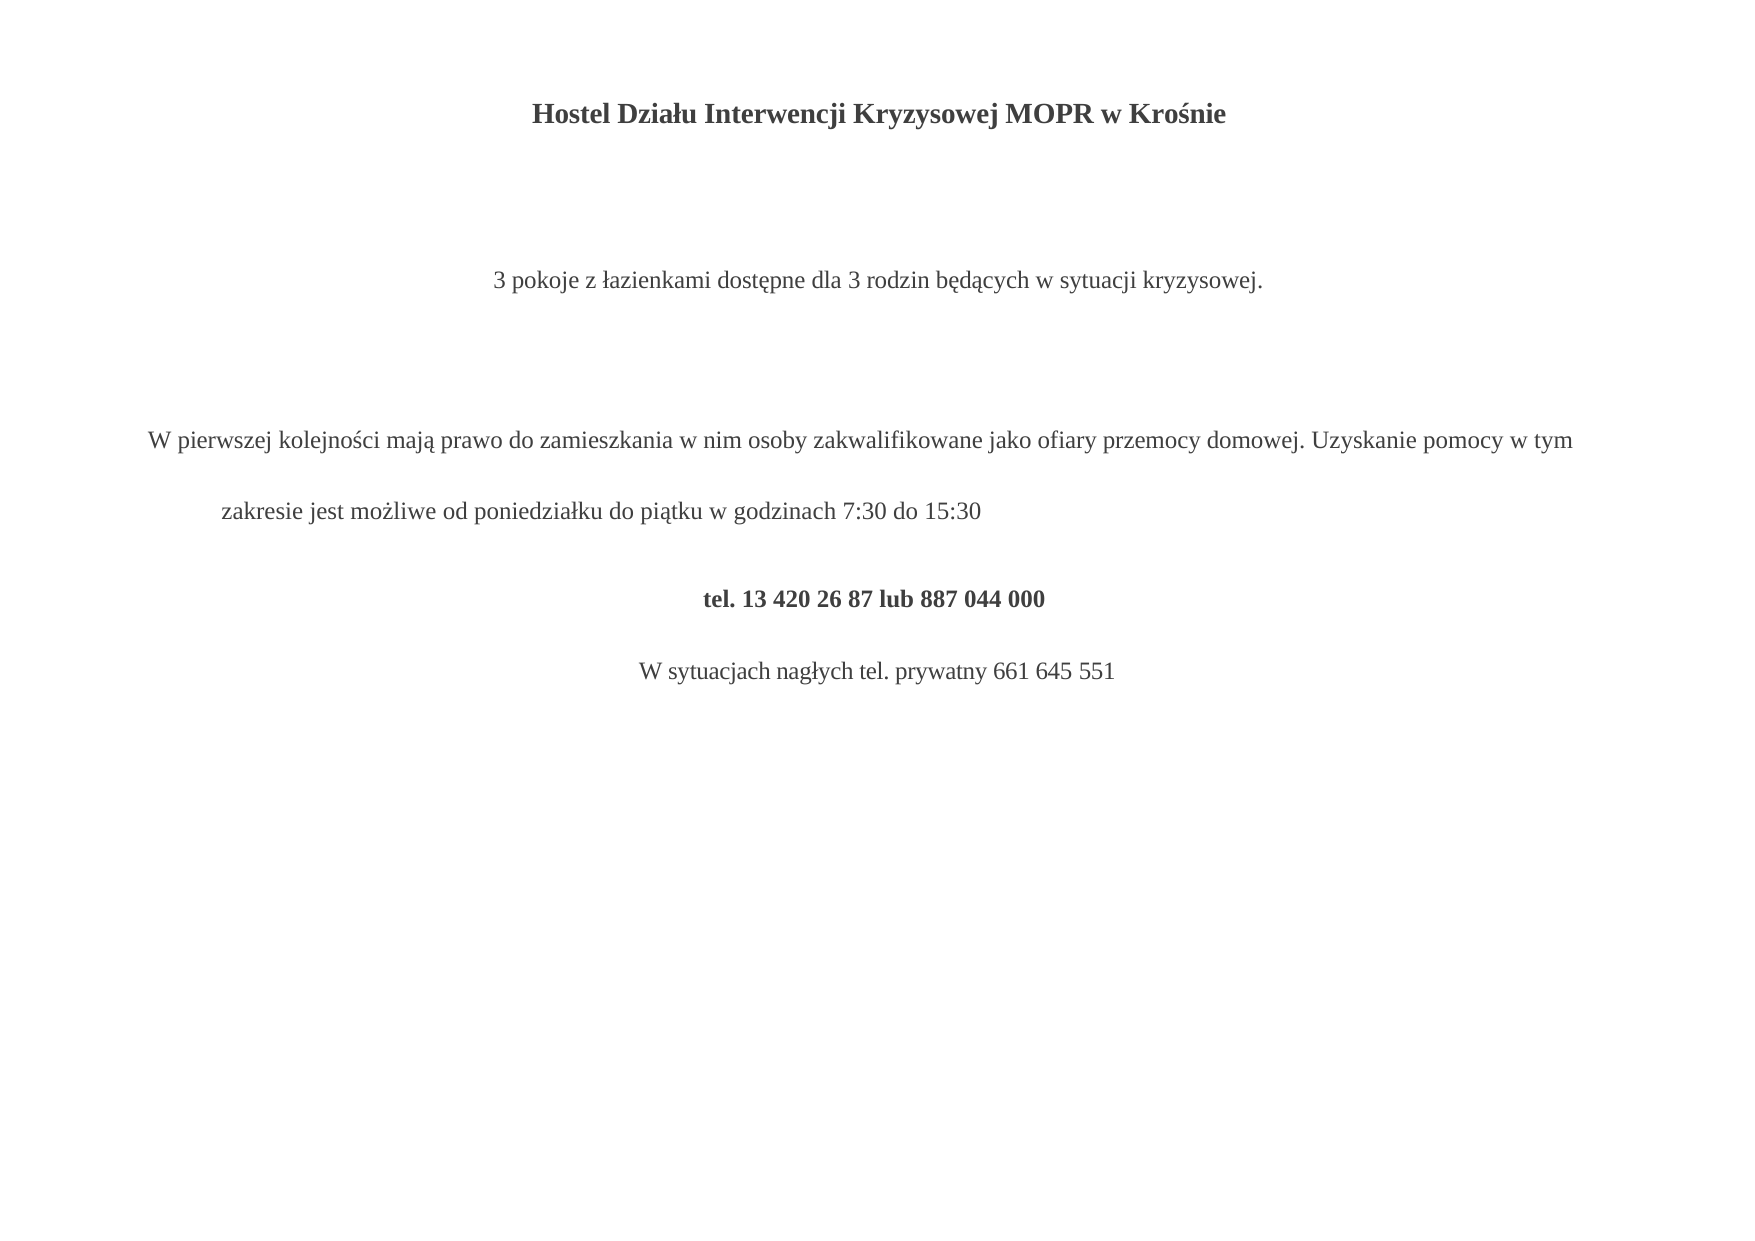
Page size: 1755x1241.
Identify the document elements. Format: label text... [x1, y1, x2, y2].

text 3 pokoje z łazienkami dostępne dla 3 rodzin będących w sytuacji kryzysowej. [150, 265, 1606, 294]
text tel. 13 420 26 87 lub 887 044 000 [513, 551, 1241, 622]
text W pierwszej kolejności mają prawo do zamieszkania w nim osoby zakwalifikowane jako ofiary przemocy domowej. Uzyskanie pomocy w tym zakresie jest możliwe od poniedziałku do piątku w godzinach 7:30 do 15:30 [148, 391, 1606, 534]
text Hostel Działu Interwencji Kryzysowej MOPR w Krośnie [152, 97, 1606, 130]
text W sytuacjach nagłych tel. prywatny 661 645 551 [513, 622, 1241, 694]
